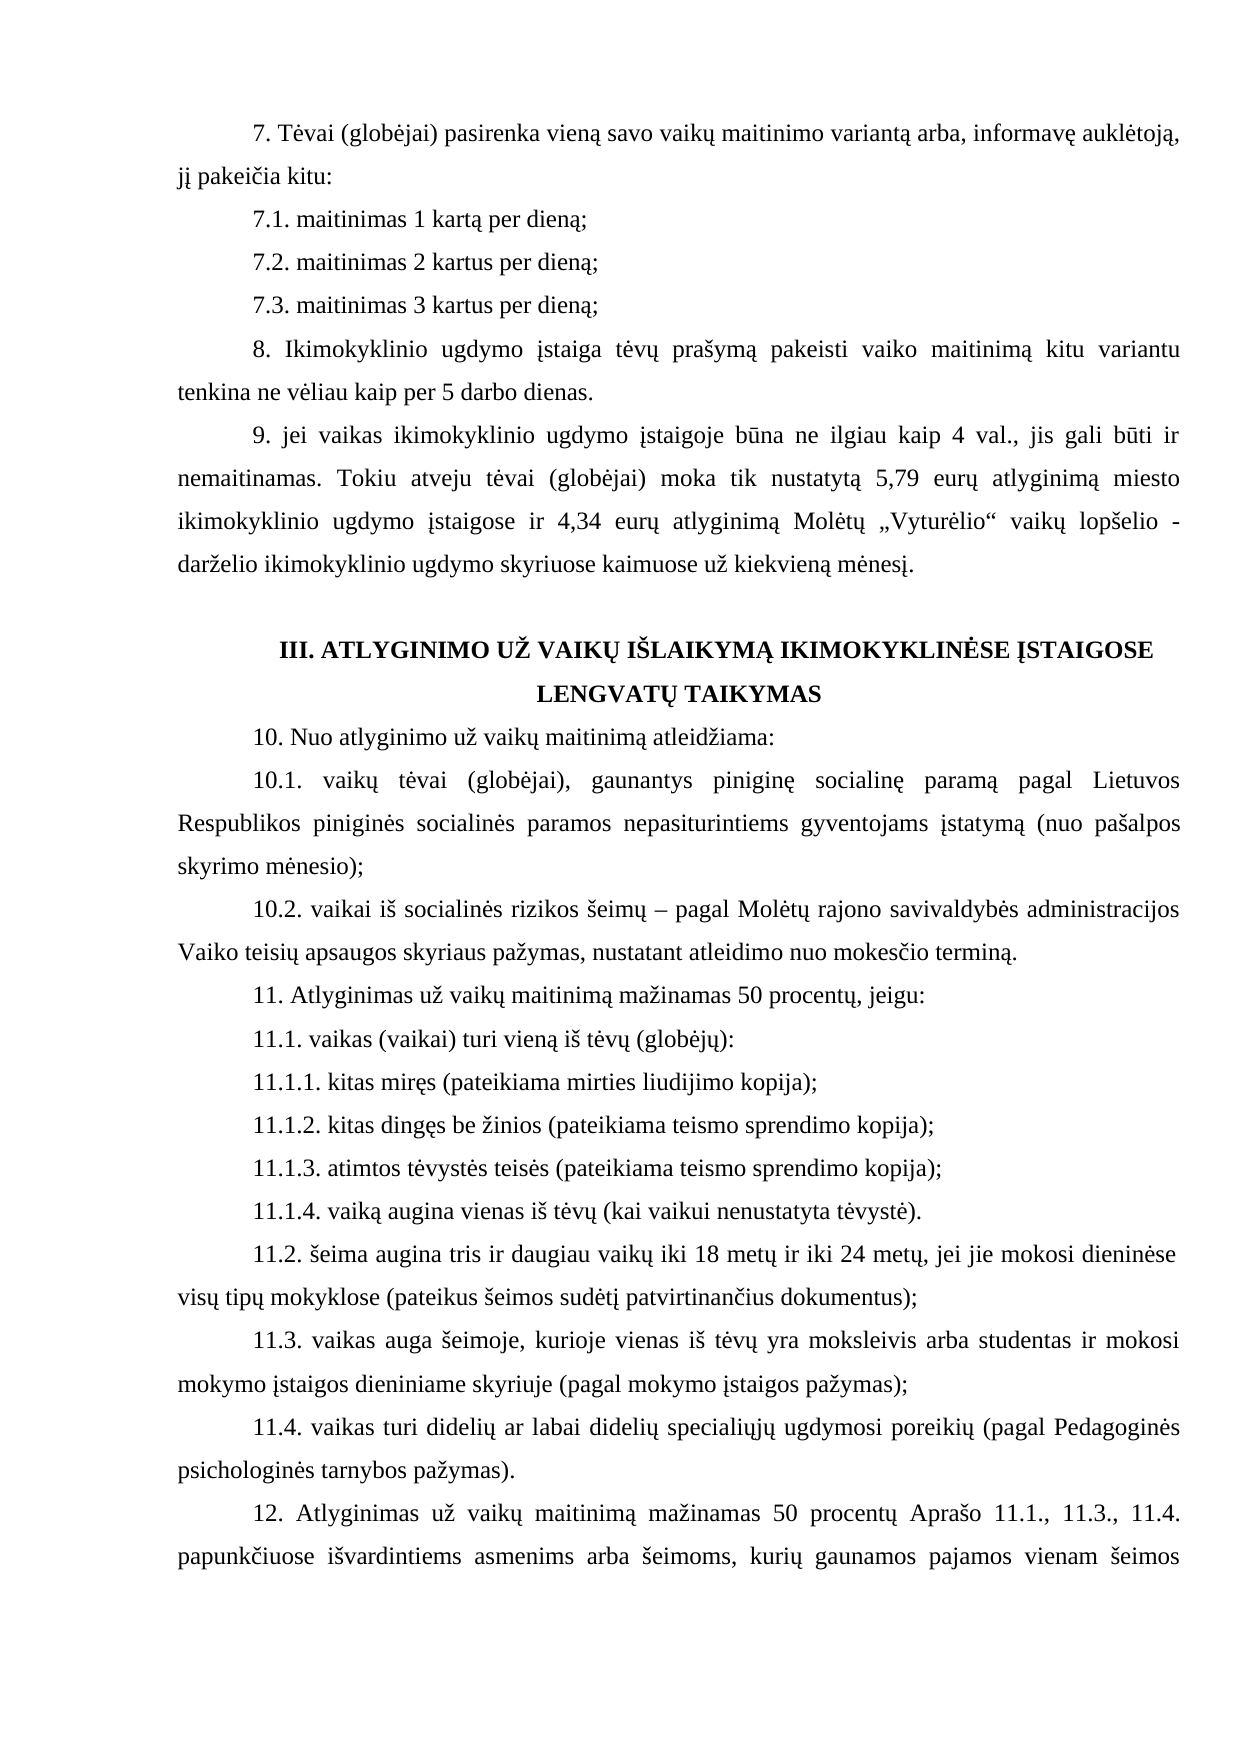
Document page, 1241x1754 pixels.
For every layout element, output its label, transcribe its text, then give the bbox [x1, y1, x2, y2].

text 11.1.3. atimtos tėvystės teisės (pateikiama teismo sprendimo kopija); [177, 1153, 1178, 1182]
text 11.3. vaikas auga šeimoje, kurioje vienas iš tėvų yra moksleivis arba studentas ir mokosi mokymo įstaigos dieniniame skyriuje (pagal mokymo įstaigos pažymas); [177, 1326, 1181, 1397]
text 7. Tėvai (globėjai) pasirenka vieną savo vaikų maitinimo variantą arba, informavę auklėtoją, jį pakeičia kitu: [177, 118, 1181, 190]
text 10.2. vaikai iš socialinės rizikos šeimų – pagal Molėtų rajono savivaldybės administracijos Vaiko teisių apsaugos skyriaus pažymas, nustatant atleidimo nuo mokesčio terminą. [177, 894, 1181, 966]
text 10. Nuo atlyginimo už vaikų maitinimą atleidžiama: [177, 722, 1181, 751]
text 7.2. maitinimas 2 kartus per dieną; [177, 247, 1181, 276]
text 11.1.2. kitas dingęs be žinios (pateikiama teismo sprendimo kopija); [177, 1110, 1178, 1139]
text 10.1. vaikų tėvai (globėjai), gaunantys piniginę socialinę paramą pagal Lietuvos Respublikos piniginės socialinės paramos nepasiturintiems gyventojams įstatymą (nuo pašalpos skyrimo mėnesio); [177, 765, 1181, 880]
text 11. Atlyginimas už vaikų maitinimą mažinamas 50 procentų, jeigu: [177, 981, 1181, 1009]
text 8. Ikimokyklinio ugdymo įstaiga tėvų prašymą pakeisti vaiko maitinimą kitu variantu tenkina ne vėliau kaip per 5 darbo dienas. [177, 334, 1181, 406]
text 11.1. vaikas (vaikai) turi vieną iš tėvų (globėjų): [177, 1024, 1178, 1052]
text 11.4. vaikas turi didelių ar labai didelių specialiųjų ugdymosi poreikių (pagal Pedagoginės psichologinės tarnybos pažymas). [177, 1412, 1181, 1484]
text 12. Atlyginimas už vaikų maitinimą mažinamas 50 procentų Aprašo 11.1., 11.3., 11.4. papunkčiuose išvardintiems asmenims arba šeimoms, kurių gaunamos pajamos vienam šeimos [177, 1498, 1181, 1570]
text 11.1.4. vaiką augina vienas iš tėvų (kai vaikui nenustatyta tėvystė). [177, 1196, 1178, 1225]
text 9. jei vaikas ikimokyklinio ugdymo įstaigoje būna ne ilgiau kaip 4 val., jis gali būti ir nemaitinamas. Tokiu atveju tėvai (globėjai) moka tik nustatytą 5,79 eurų atlyginimą miesto ikimokyklinio ugdymo įstaigose ir 4,34 eurų atlyginimą Molėtų „Vyturėlio“ vaikų lopšelio - darželio ikimokyklinio ugdymo skyriuose kaimuose už kiekvieną mėnesį. [177, 420, 1181, 578]
text 11.1.1. kitas miręs (pateikiama mirties liudijimo kopija); [177, 1067, 1178, 1096]
text 7.1. maitinimas 1 kartą per dieną; [177, 204, 1181, 233]
text 7.3. maitinimas 3 kartus per dieną; [177, 291, 1181, 319]
text 11.2. šeima augina tris ir daugiau vaikų iki 18 metų ir iki 24 metų, jei jie mokosi dieninėse visų tipų mokyklose (pateikus šeimos sudėtį patvirtinančius dokumentus); [177, 1239, 1178, 1311]
text III. ATLYGINIMO UŽ VAIKŲ IŠLAIKYMĄ IKIMOKYKLINĖSE ĮSTAIGOSE LENGVATŲ TAIKYMAS [177, 636, 1181, 707]
